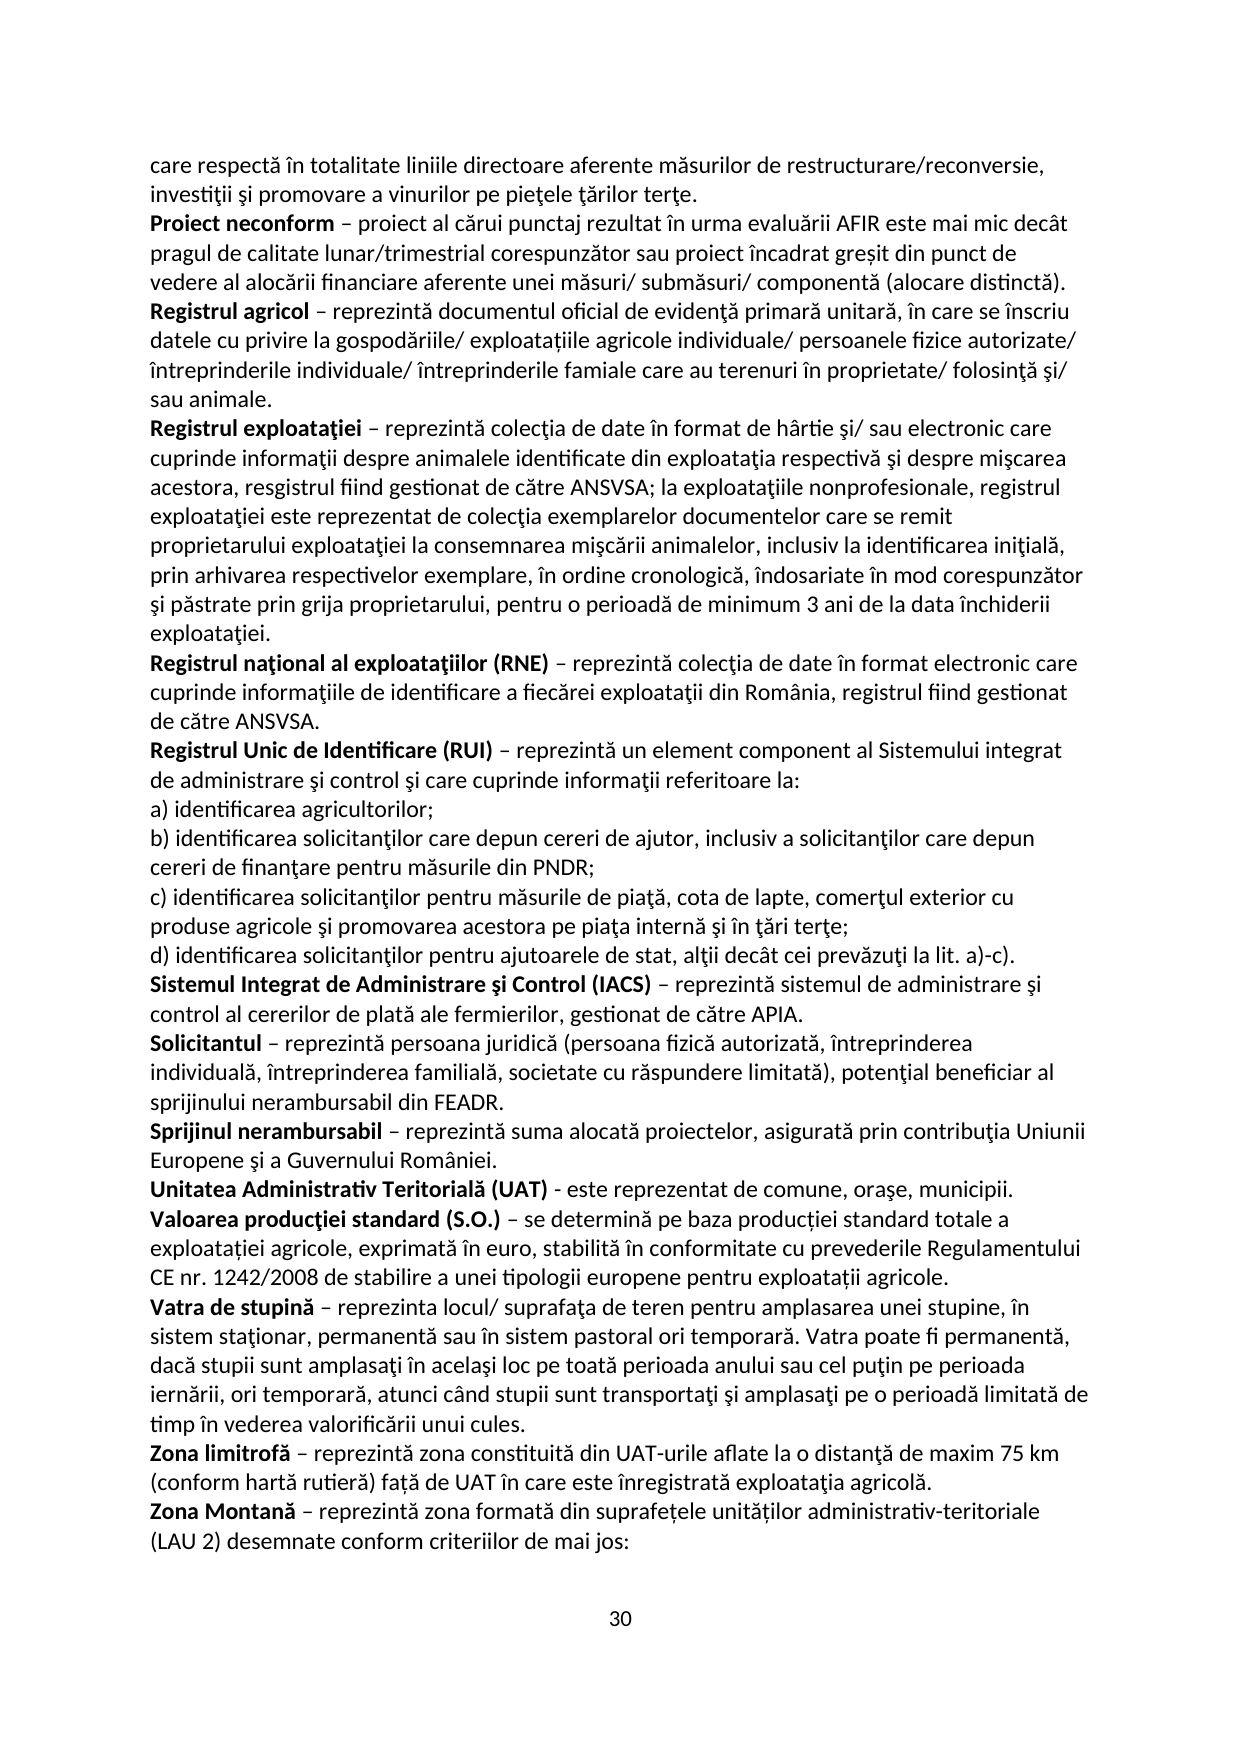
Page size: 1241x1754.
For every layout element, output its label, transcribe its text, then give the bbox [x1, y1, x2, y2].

text Sistemul Integrat de Administrare şi Control (IACS) – reprezintă sistemul de administrare şi control al cererilor de plată ale fermierilor, gestionat de către APIA. [150, 969, 1090, 1028]
text Solicitantul – reprezintă persoana juridică (persoana fizică autorizată, întreprinderea individuală, întreprinderea familială, societate cu răspundere limitată), potenţial beneficiar al sprijinului nerambursabil din FEADR. [150, 1028, 1090, 1116]
text Unitatea Administrativ Teritorială (UAT) - este reprezentat de comune, oraşe, municipii. [150, 1174, 1090, 1204]
text d) identificarea solicitanţilor pentru ajutoarele de stat, alţii decât cei prevăzuţi la lit. a)-c). [150, 940, 1090, 969]
text Registrul Unic de Identificare (RUI) – reprezintă un element component al Sistemului integrat de administrare şi control şi care cuprinde informaţii referitoare la: [150, 735, 1090, 794]
text Zona Montană – reprezintă zona formată din suprafețele unităților administrativ-teritoriale (LAU 2) desemnate conform criteriilor de mai jos: [150, 1496, 1090, 1555]
text Zona limitrofă – reprezintă zona constituită din UAT-urile aflate la o distanţă de maxim 75 km (conform hartă rutieră) față de UAT în care este înregistrată exploataţia agricolă. [150, 1438, 1090, 1496]
text Valoarea producţiei standard (S.O.) – se determină pe baza producției standard totale a exploatației agricole, exprimată în euro, stabilită în conformitate cu prevederile Regulamentului CE nr. 1242/2008 de stabilire a unei tipologii europene pentru exploatații agricole. [150, 1204, 1090, 1292]
text Registrul naţional al exploataţiilor (RNE) – reprezintă colecţia de date în format electronic care cuprinde informaţiile de identificare a fiecărei exploataţii din România, registrul fiind gestionat de către ANSVSA. [150, 648, 1090, 735]
text Sprijinul nerambursabil – reprezintă suma alocată proiectelor, asigurată prin contribuţia Uniunii Europene şi a Guvernului României. [150, 1116, 1090, 1174]
text a) identificarea agricultorilor; [150, 794, 1090, 823]
text Proiect neconform – proiect al cărui punctaj rezultat în urma evaluării AFIR este mai mic decât pragul de calitate lunar/trimestrial corespunzător sau proiect încadrat greșit din punct de vedere al alocării financiare aferente unei măsuri/ submăsuri/ componentă (alocare distinctă). [150, 208, 1090, 296]
text c) identificarea solicitanţilor pentru măsurile de piaţă, cota de lapte, comerţul exterior cu produse agricole şi promovarea acestora pe piaţa internă şi în ţări terţe; [150, 882, 1090, 940]
text Registrul exploataţiei – reprezintă colecţia de date în format de hârtie şi/ sau electronic care cuprinde informaţii despre animalele identificate din exploataţia respectivă şi despre mişcarea acestora, resgistrul fiind gestionat de către ANSVSA; la exploataţiile nonprofesionale, registrul exploataţiei este reprezentat de colecţia exemplarelor documentelor care se remit proprietarului exploataţiei la consemnarea mişcării animalelor, inclusiv la identificarea iniţială, prin arhivarea respectivelor exemplare, în ordine cronologică, îndosariate în mod corespunzător şi păstrate prin grija proprietarului, pentru o perioadă de minimum 3 ani de la data închiderii exploataţiei. [150, 413, 1090, 648]
text care respectă în totalitate liniile directoare aferente măsurilor de restructurare/reconversie, investiţii şi promovare a vinurilor pe pieţele ţărilor terţe. [150, 150, 1090, 208]
text b) identificarea solicitanţilor care depun cereri de ajutor, inclusiv a solicitanţilor care depun cereri de finanţare pentru măsurile din PNDR; [150, 823, 1090, 882]
text Vatra de stupină – reprezinta locul/ suprafaţa de teren pentru amplasarea unei stupine, în sistem staţionar, permanentă sau în sistem pastoral ori temporară. Vatra poate fi permanentă, dacă stupii sunt amplasaţi în acelaşi loc pe toată perioada anului sau cel puţin pe perioada iernării, ori temporară, atunci când stupii sunt transportaţi şi amplasaţi pe o perioadă limitată de timp în vederea valorificării unui cules. [150, 1292, 1090, 1438]
text Registrul agricol – reprezintă documentul oficial de evidenţă primară unitară, în care se înscriu datele cu privire la gospodăriile/ exploatațiile agricole individuale/ persoanele fizice autorizate/ întreprinderile individuale/ întreprinderile famiale care au terenuri în proprietate/ folosinţă şi/ sau animale. [150, 296, 1090, 413]
